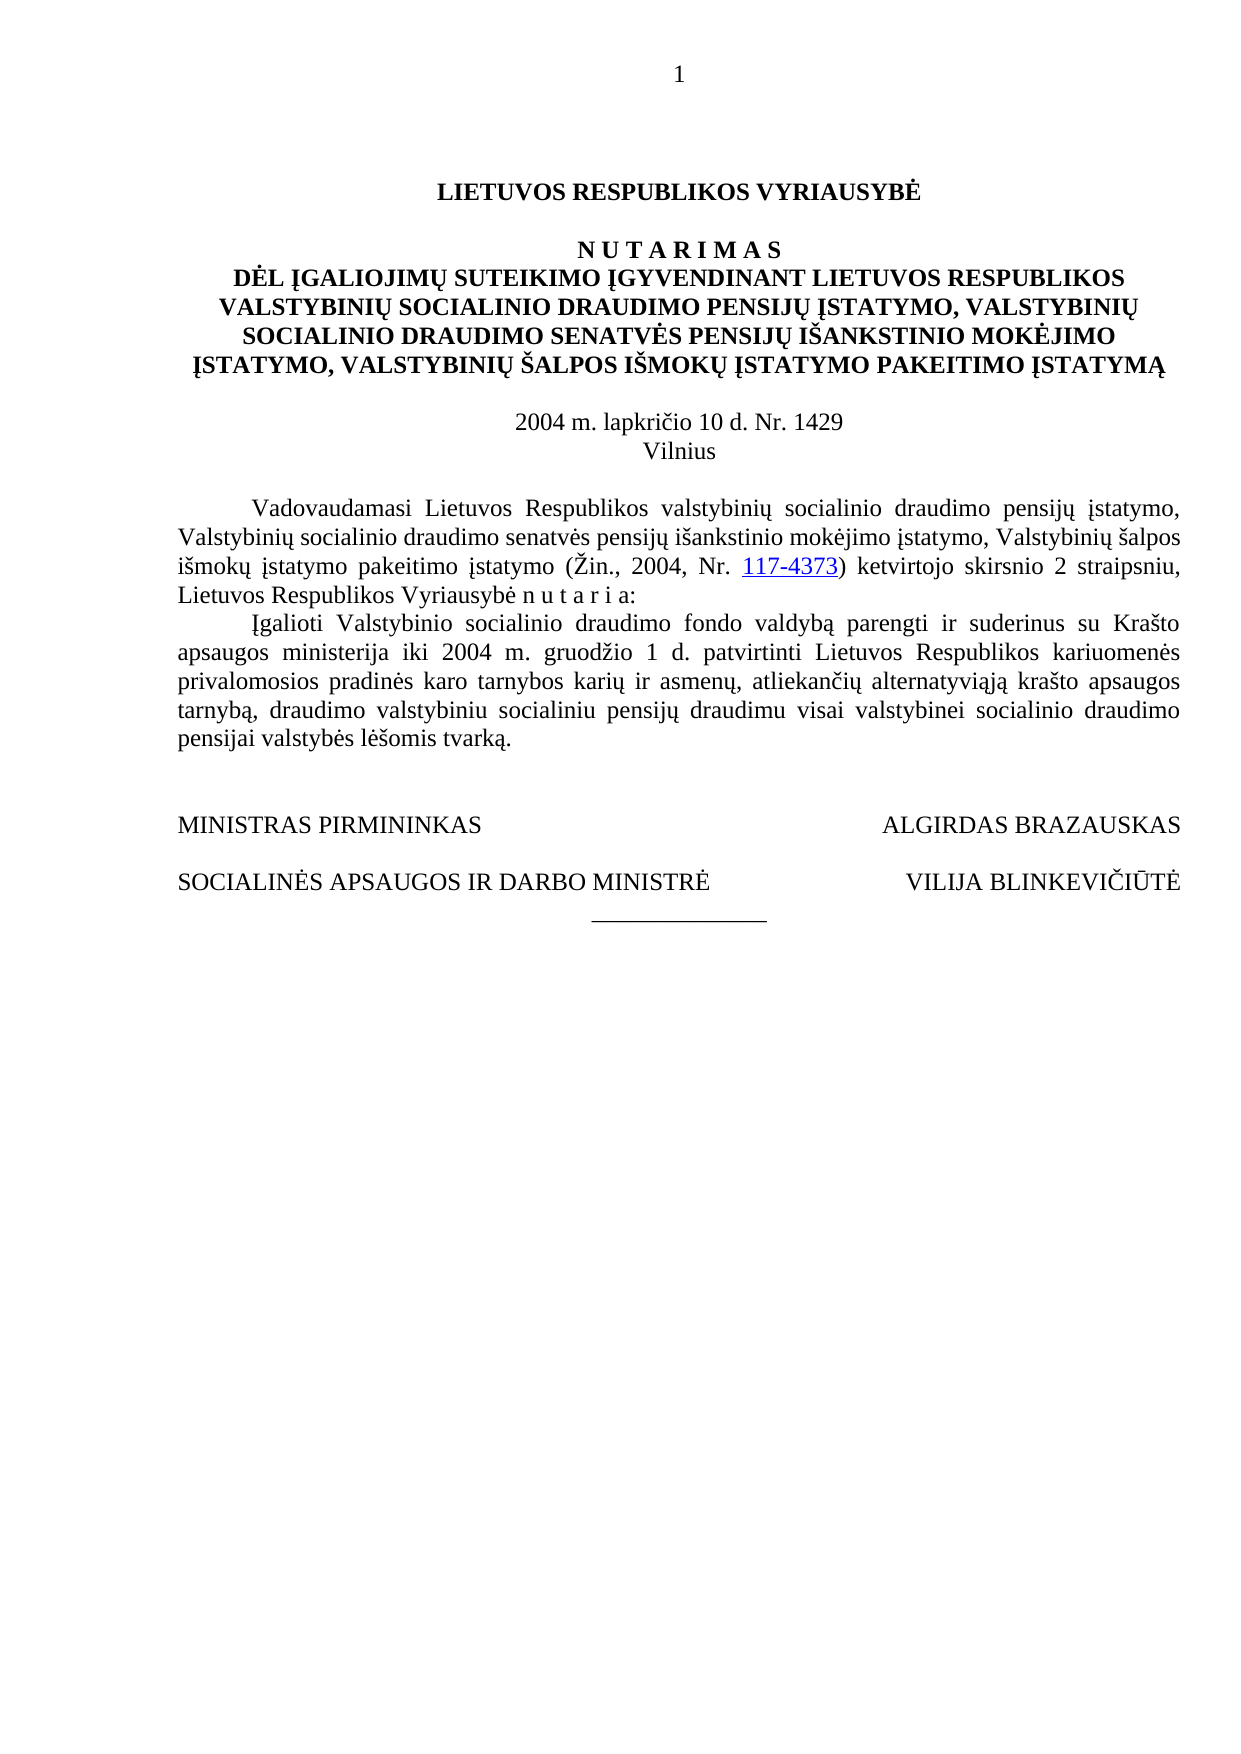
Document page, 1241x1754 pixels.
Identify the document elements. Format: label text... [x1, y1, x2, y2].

text ______________ [177, 896, 1181, 925]
text Įgalioti Valstybinio socialinio draudimo fondo valdybą parengti ir suderinus su Krašto apsaugos ministerija iki 2004 m. gruodžio 1 d. patvirtinti Lietuvos Respublikos kariuomenės privalomosios pradinės karo tarnybos karių ir asmenų, atliekančių alternatyviąją krašto apsaugos tarnybą, draudimo valstybiniu socialiniu pensijų draudimu visai valstybinei socialinio draudimo pensijai valstybės lėšomis tvarką. [177, 608, 1181, 752]
text Vilnius [177, 436, 1181, 465]
text N U T A R I M A S [177, 235, 1181, 263]
text DĖL ĮGALIOJIMŲ SUTEIKIMO ĮGYVENDINANT LIETUVOS RESPUBLIKOS VALSTYBINIŲ SOCIALINIO DRAUDIMO PENSIJŲ ĮSTATYMO, VALSTYBINIŲ SOCIALINIO DRAUDIMO SENATVĖS PENSIJŲ IŠANKSTINIO MOKĖJIMO ĮSTATYMO, VALSTYBINIŲ ŠALPOS IŠMOKŲ ĮSTATYMO PAKEITIMO ĮSTATYMĄ [177, 263, 1181, 378]
text 2004 m. lapkričio 10 d. Nr. 1429 [177, 407, 1181, 436]
text LIETUVOS RESPUBLIKOS VYRIAUSYBĖ [177, 177, 1181, 206]
text Vadovaudamasi Lietuvos Respublikos valstybinių socialinio draudimo pensijų įstatymo, Valstybinių socialinio draudimo senatvės pensijų išankstinio mokėjimo įstatymo, Valstybinių šalpos išmokų įstatymo pakeitimo įstatymo (Žin., 2004, Nr. 117-4373) ketvirtojo skirsnio 2 straipsniu, Lietuvos Respublikos Vyriausybė nutaria: [177, 493, 1181, 608]
text SOCIALINĖS APSAUGOS IR DARBO MINISTRĖ VILIJA BLINKEVIČIŪTĖ [177, 867, 1181, 896]
text MINISTRAS PIRMININKAS ALGIRDAS BRAZAUSKAS [177, 810, 1181, 838]
